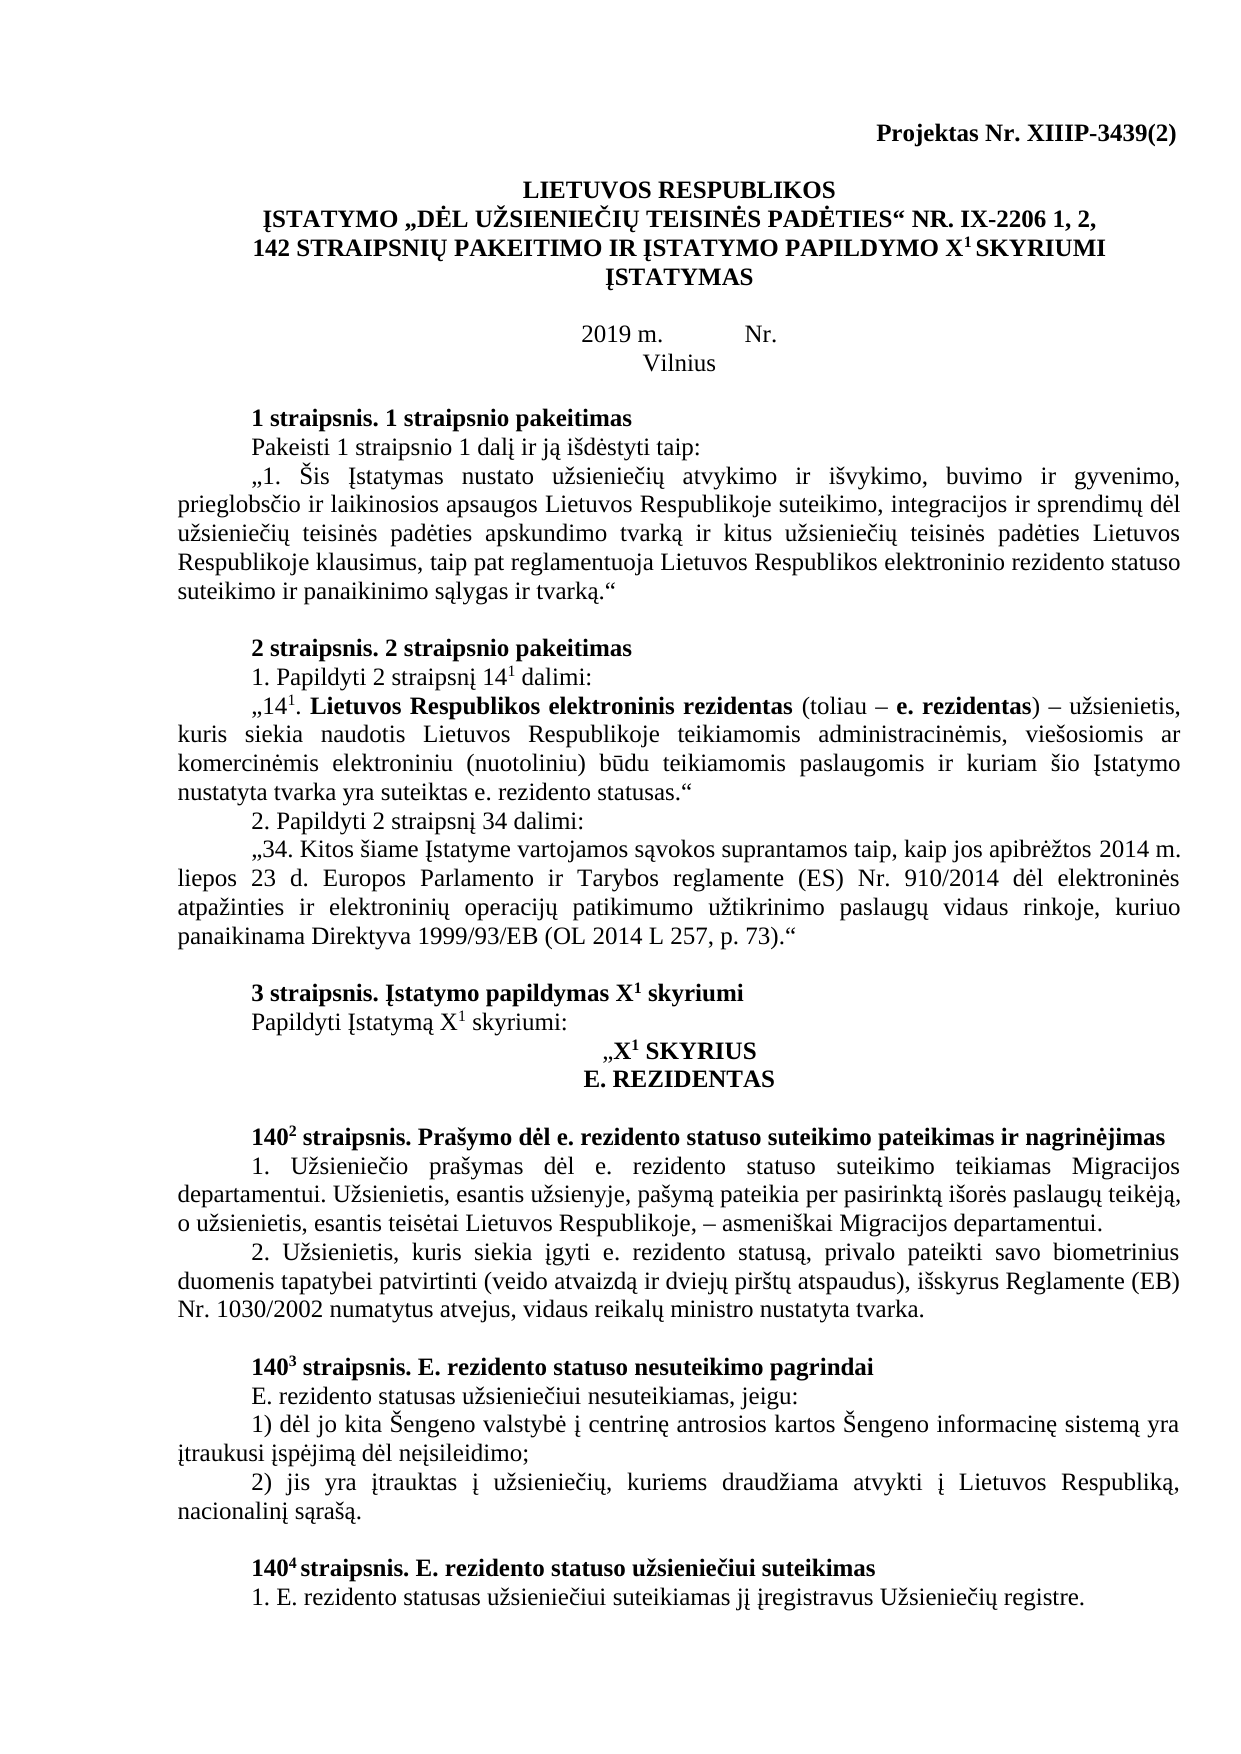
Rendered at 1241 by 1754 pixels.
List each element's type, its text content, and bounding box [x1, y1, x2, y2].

text ĮSTATYMAS [177, 262, 1181, 291]
text „1. Šis Įstatymas nustato užsieniečių atvykimo ir išvykimo, buvimo ir gyvenimo, prieglobsčio ir laikinosios apsaugos Lietuvos Respublikoje suteikimo, integracijos ir sprendimų dėl užsieniečių teisinės padėties apskundimo tvarką ir kitus užsieniečių teisinės padėties Lietuvos Respublikoje klausimus, taip pat reglamentuoja Lietuvos Respublikos elektroninio rezidento statuso suteikimo ir panaikinimo sąlygas ir tvarką.“ [177, 461, 1181, 604]
text 1404 straipsnis. E. rezidento statuso užsieniečiui suteikimas [177, 1553, 1181, 1582]
text E. rezidento statusas užsieniečiui nesuteikiamas, jeigu: [177, 1381, 1181, 1409]
text 1402 straipsnis. Prašymo dėl e. rezidento statuso suteikimo pateikimas ir nagrinėjimas [251, 1122, 1181, 1151]
text „34. Kitos šiame Įstatyme vartojamos sąvokos suprantamos taip, kaip jos apibrėžtos 2014 m. liepos 23 d. Europos Parlamento ir Tarybos reglamente (ES) Nr. 910/2014 dėl elektroninės atpažinties ir elektroninių operacijų patikimumo užtikrinimo paslaugų vidaus rinkoje, kuriuo panaikinama Direktyva 1999/93/EB (OL 2014 L 257, p. 73).“ [177, 834, 1181, 949]
text „X1 SKYRIUS [177, 1036, 1181, 1064]
text E. REZIDENTAS [177, 1064, 1181, 1093]
text 1403 straipsnis. E. rezidento statuso nesuteikimo pagrindai [177, 1352, 1181, 1381]
text 1. Užsieniečio prašymas dėl e. rezidento statuso suteikimo teikiamas Migracijos departamentui. Užsienietis, esantis užsienyje, pašymą pateikia per pasirinktą išorės paslaugų teikėją, o užsienietis, esantis teisėtai Lietuvos Respublikoje, – asmeniškai Migracijos departamentui. [177, 1151, 1181, 1237]
text 2019 m. Nr. [177, 319, 1181, 348]
text ĮSTATYMO „DĖL UŽSIENIEČIŲ TEISINĖS PADĖTIES“ NR. IX-2206 1, 2, [177, 204, 1181, 233]
text Pakeisti 1 straipsnio 1 dalį ir ją išdėstyti taip: [177, 432, 1181, 461]
text Projektas Nr. XIIIP-3439(2) [871, 118, 1181, 147]
text 2. Papildyti 2 straipsnį 34 dalimi: [177, 806, 1181, 834]
text 3 straipsnis. Įstatymo papildymas X1 skyriumi [177, 978, 1181, 1007]
text 1) dėl jo kita Šengeno valstybė į centrinę antrosios kartos Šengeno informacinę sistemą yra įtraukusi įspėjimą dėl neįsileidimo; [177, 1409, 1181, 1467]
text Vilnius [177, 348, 1181, 377]
text 2) jis yra įtrauktas į užsieniečių, kuriems draudžiama atvykti į Lietuvos Respubliką, nacionalinį sąrašą. [177, 1467, 1181, 1524]
text 1. E. rezidento statusas užsieniečiui suteikiamas jį įregistravus Užsieniečių registre. [177, 1582, 1181, 1611]
text LIETUVOS RESPUBLIKOS [177, 176, 1181, 204]
text 2. Užsienietis, kuris siekia įgyti e. rezidento statusą, privalo pateikti savo biometrinius duomenis tapatybei patvirtinti (veido atvaizdą ir dviejų pirštų atspaudus), išskyrus Reglamente (EB) Nr. 1030/2002 numatytus atvejus, vidaus reikalų ministro nustatyta tvarka. [177, 1237, 1181, 1323]
text 1. Papildyti 2 straipsnį 141 dalimi: [177, 662, 1181, 691]
text 2 straipsnis. 2 straipsnio pakeitimas [177, 633, 1181, 662]
text Papildyti Įstatymą X1 skyriumi: [177, 1007, 1181, 1036]
text 142 STRAIPSNIŲ PAKEITIMO IR ĮSTATYMO PAPILDYMO X1 SKYRIUMI [177, 233, 1181, 262]
text „141. Lietuvos Respublikos elektroninis rezidentas (toliau – e. rezidentas) – užsienietis, kuris siekia naudotis Lietuvos Respublikoje teikiamomis administracinėmis, viešosiomis ar komercinėmis elektroniniu (nuotoliniu) būdu teikiamomis paslaugomis ir kuriam šio Įstatymo nustatyta tvarka yra suteiktas e. rezidento statusas.“ [177, 691, 1181, 806]
text 1 straipsnis. 1 straipsnio pakeitimas [177, 403, 1181, 432]
